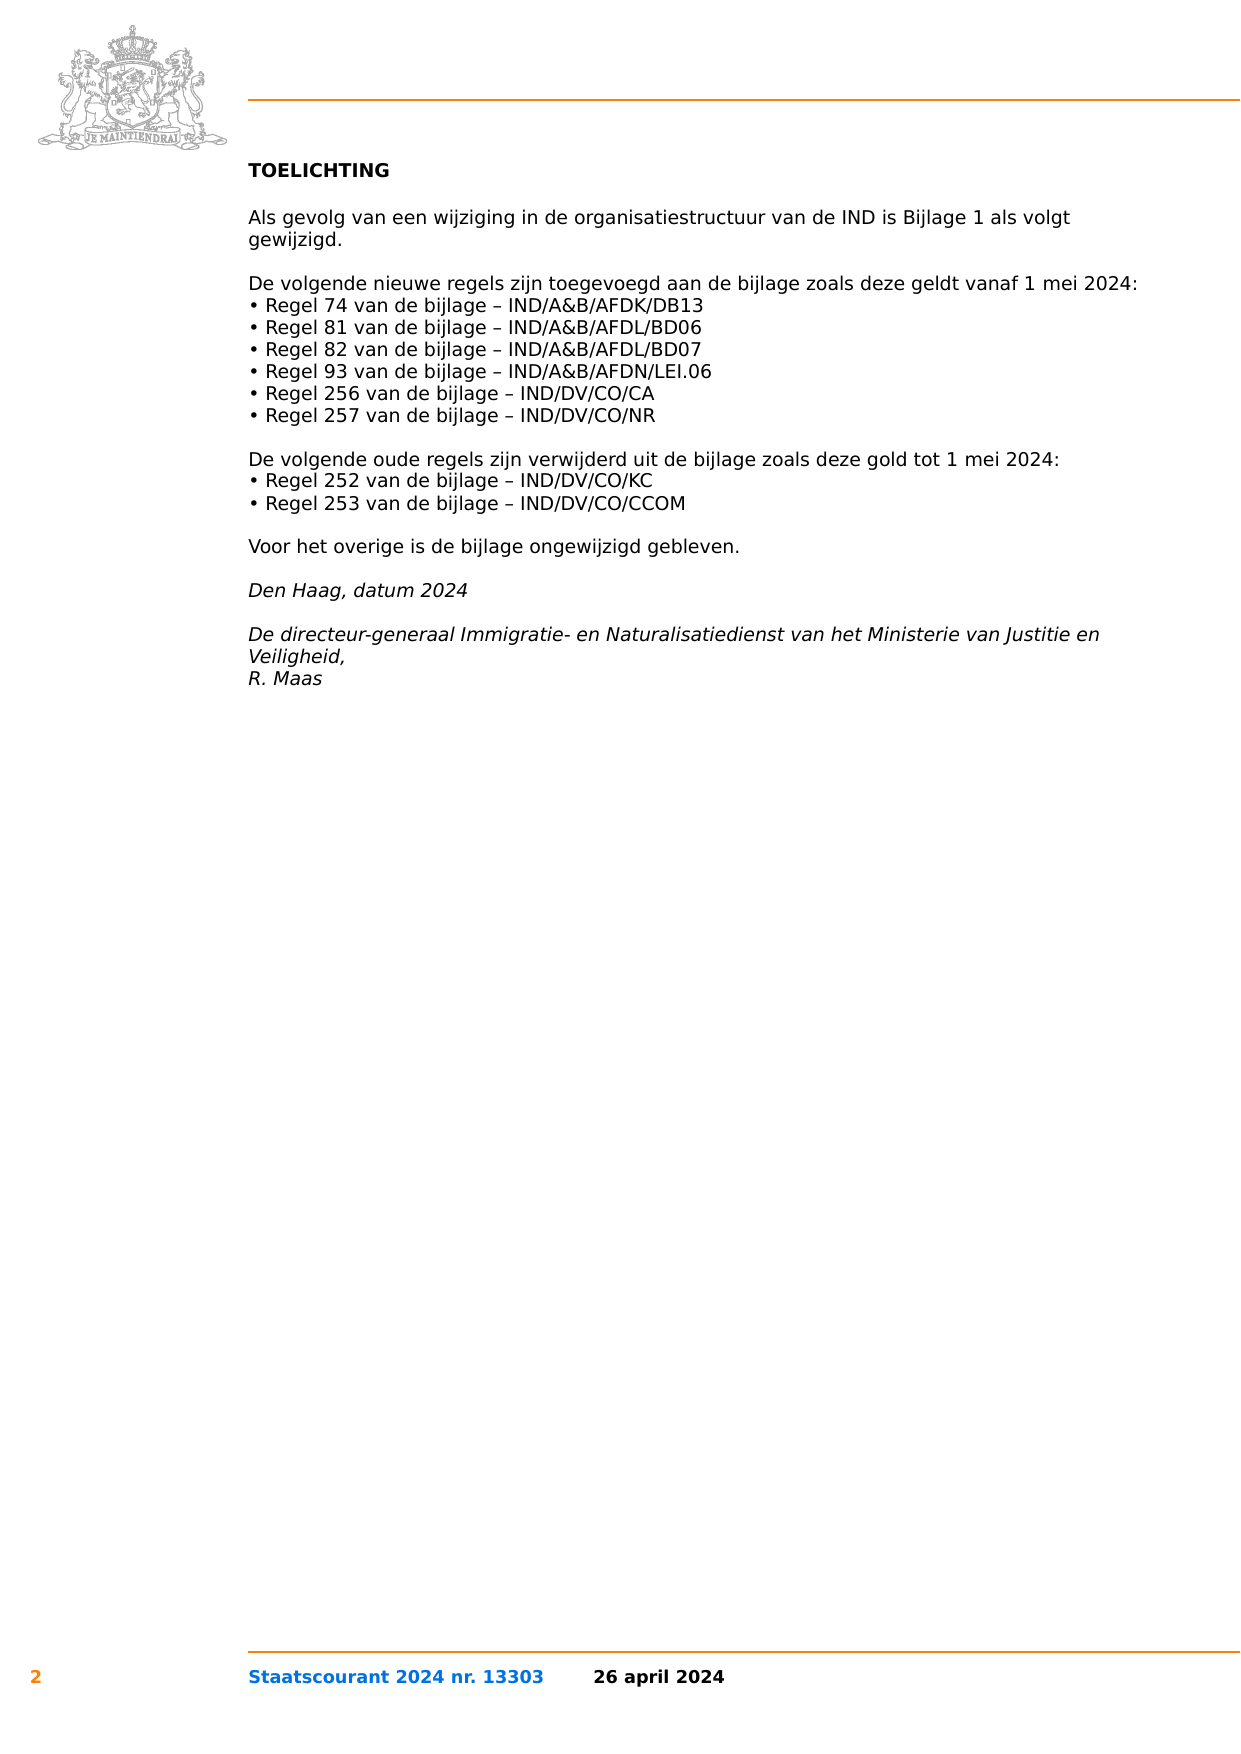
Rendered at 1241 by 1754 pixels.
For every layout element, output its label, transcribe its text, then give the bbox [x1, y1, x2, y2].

text • Regel 257 van de bijlage – IND/DV/CO/NR [248, 404, 1163, 427]
text • Regel 93 van de bijlage – IND/A&B/AFDN/LEI.06 [248, 361, 1163, 383]
text • Regel 81 van de bijlage – IND/A&B/AFDL/BD06 [248, 317, 1163, 339]
text De volgende nieuwe regels zijn toegevoegd aan de bijlage zoals deze geldt vanaf 1 mei 2024: [248, 273, 1163, 295]
text • Regel 252 van de bijlage – IND/DV/CO/KC [248, 470, 1163, 492]
text • Regel 74 van de bijlage – IND/A&B/AFDK/DB13 [248, 295, 1163, 317]
text Voor het overige is de bijlage ongewijzigd gebleven. [248, 536, 1163, 558]
text • Regel 253 van de bijlage – IND/DV/CO/CCOM [248, 492, 1163, 514]
text Den Haag, datum 2024 [248, 580, 1163, 602]
text • Regel 256 van de bijlage – IND/DV/CO/CA [248, 383, 1163, 404]
text • Regel 82 van de bijlage – IND/A&B/AFDL/BD07 [248, 339, 1163, 361]
text De volgende oude regels zijn verwijderd uit de bijlage zoals deze gold tot 1 mei 2024: [248, 448, 1163, 470]
subtitle TOELICHTING [248, 160, 1163, 182]
text De directeur-generaal Immigratie- en Naturalisatiedienst van het Ministerie van Justitie en Veiligheid, R. Maas [248, 624, 1163, 690]
picture [38, 25, 227, 150]
text Als gevolg van een wijziging in de organisatiestructuur van de IND is Bijlage 1 als volgt gewijzigd. [248, 207, 1163, 251]
